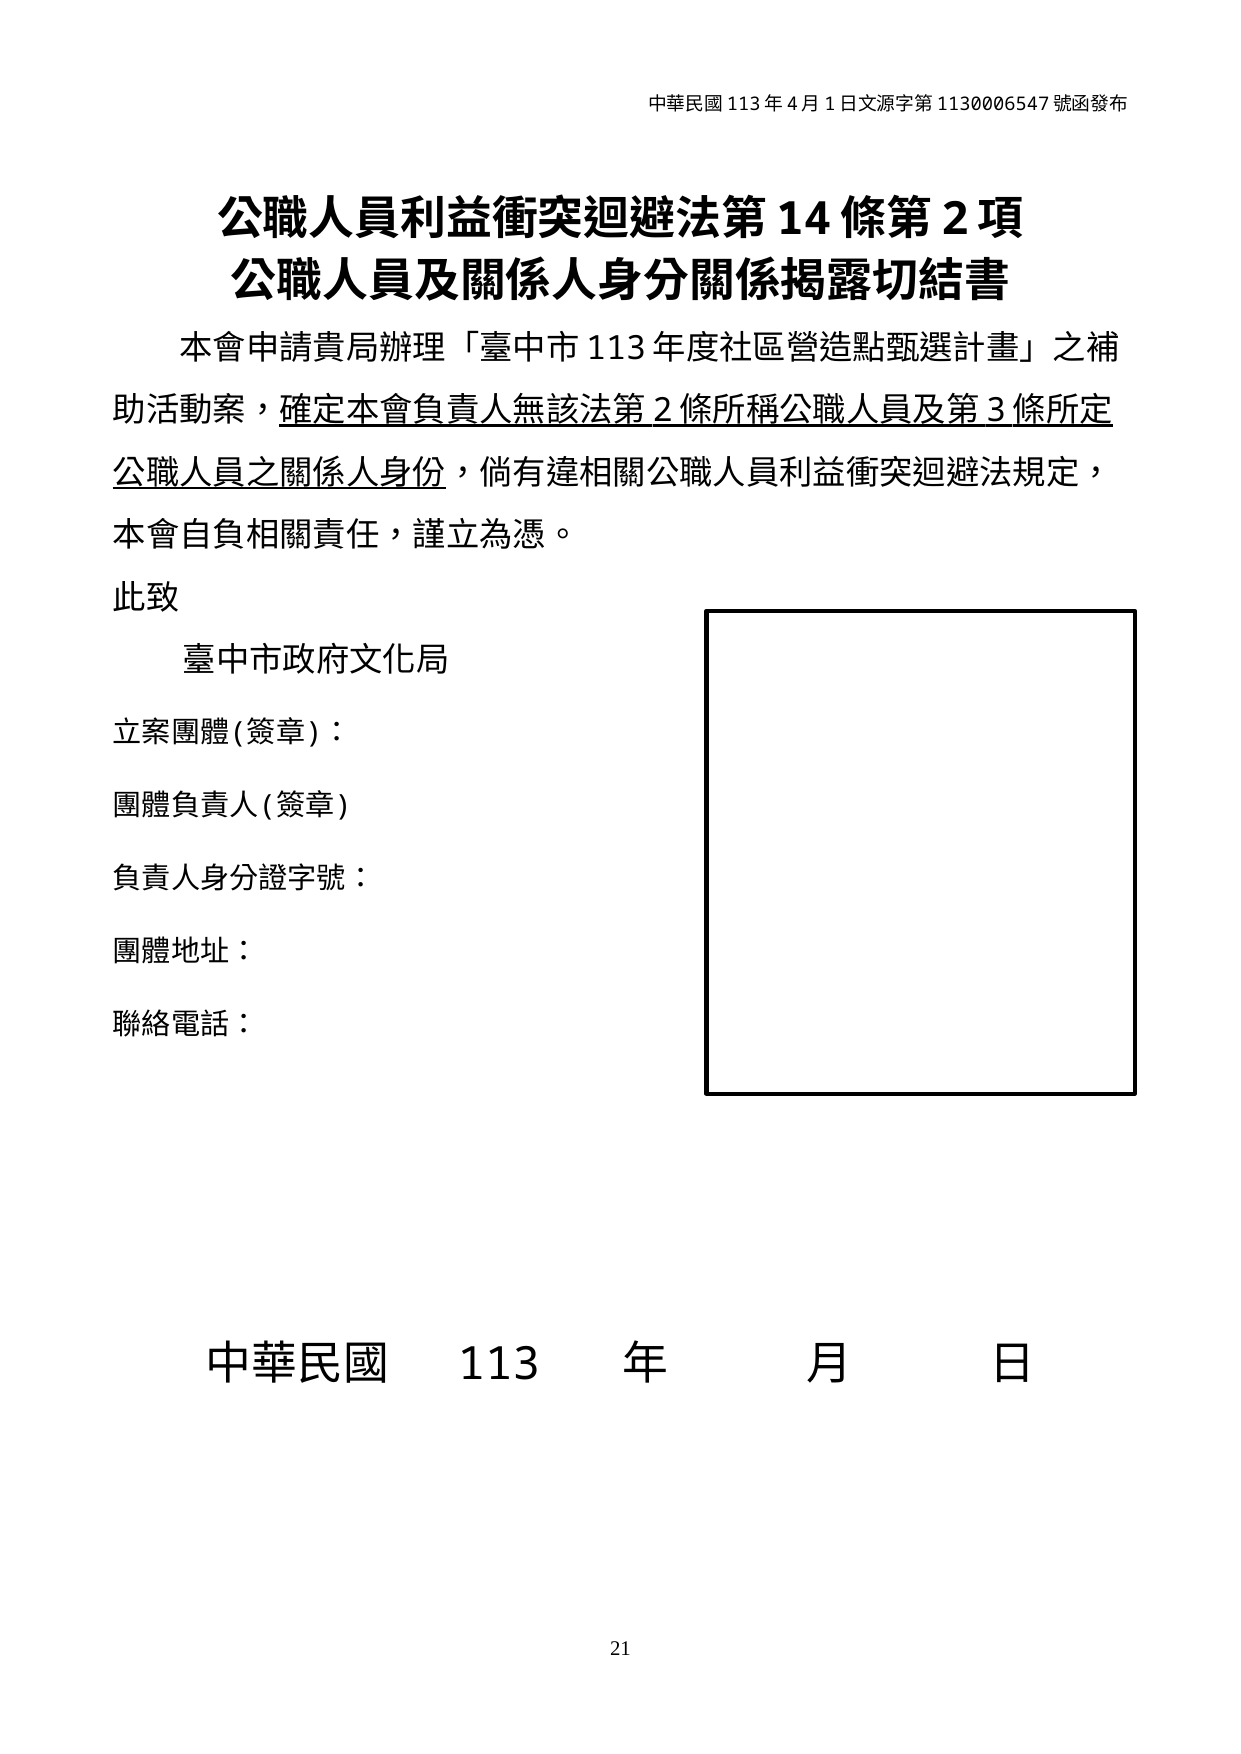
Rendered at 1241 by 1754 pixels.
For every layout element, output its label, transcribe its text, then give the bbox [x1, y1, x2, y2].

text 團體地址： [112, 903, 704, 976]
text 公職人員及關係人身分關係揭露切結書 [112, 247, 1128, 309]
text 中華民國 113 年 月 日 [112, 1326, 1128, 1393]
text 公職人員利益衝突迴避法第14條第2項 [112, 184, 1128, 247]
text 聯絡電話： [112, 976, 704, 1049]
text 本會申請貴局辦理「臺中市113年度社區營造點甄選計畫」之補助活動案，確定本會負責人無該法第2條所稱公職人員及第3條所定公職人員之關係人身份，倘有違相關公職人員利益衝突迴避法規定，本會自負相關責任，謹立為憑。 [112, 309, 1128, 559]
text 負責人身分證字號： [112, 830, 704, 903]
text 此致 [112, 559, 1128, 622]
text 團體負責人(簽章) [112, 757, 704, 830]
text 立案團體(簽章)： [112, 684, 704, 757]
text 臺中市政府文化局 [112, 622, 704, 684]
